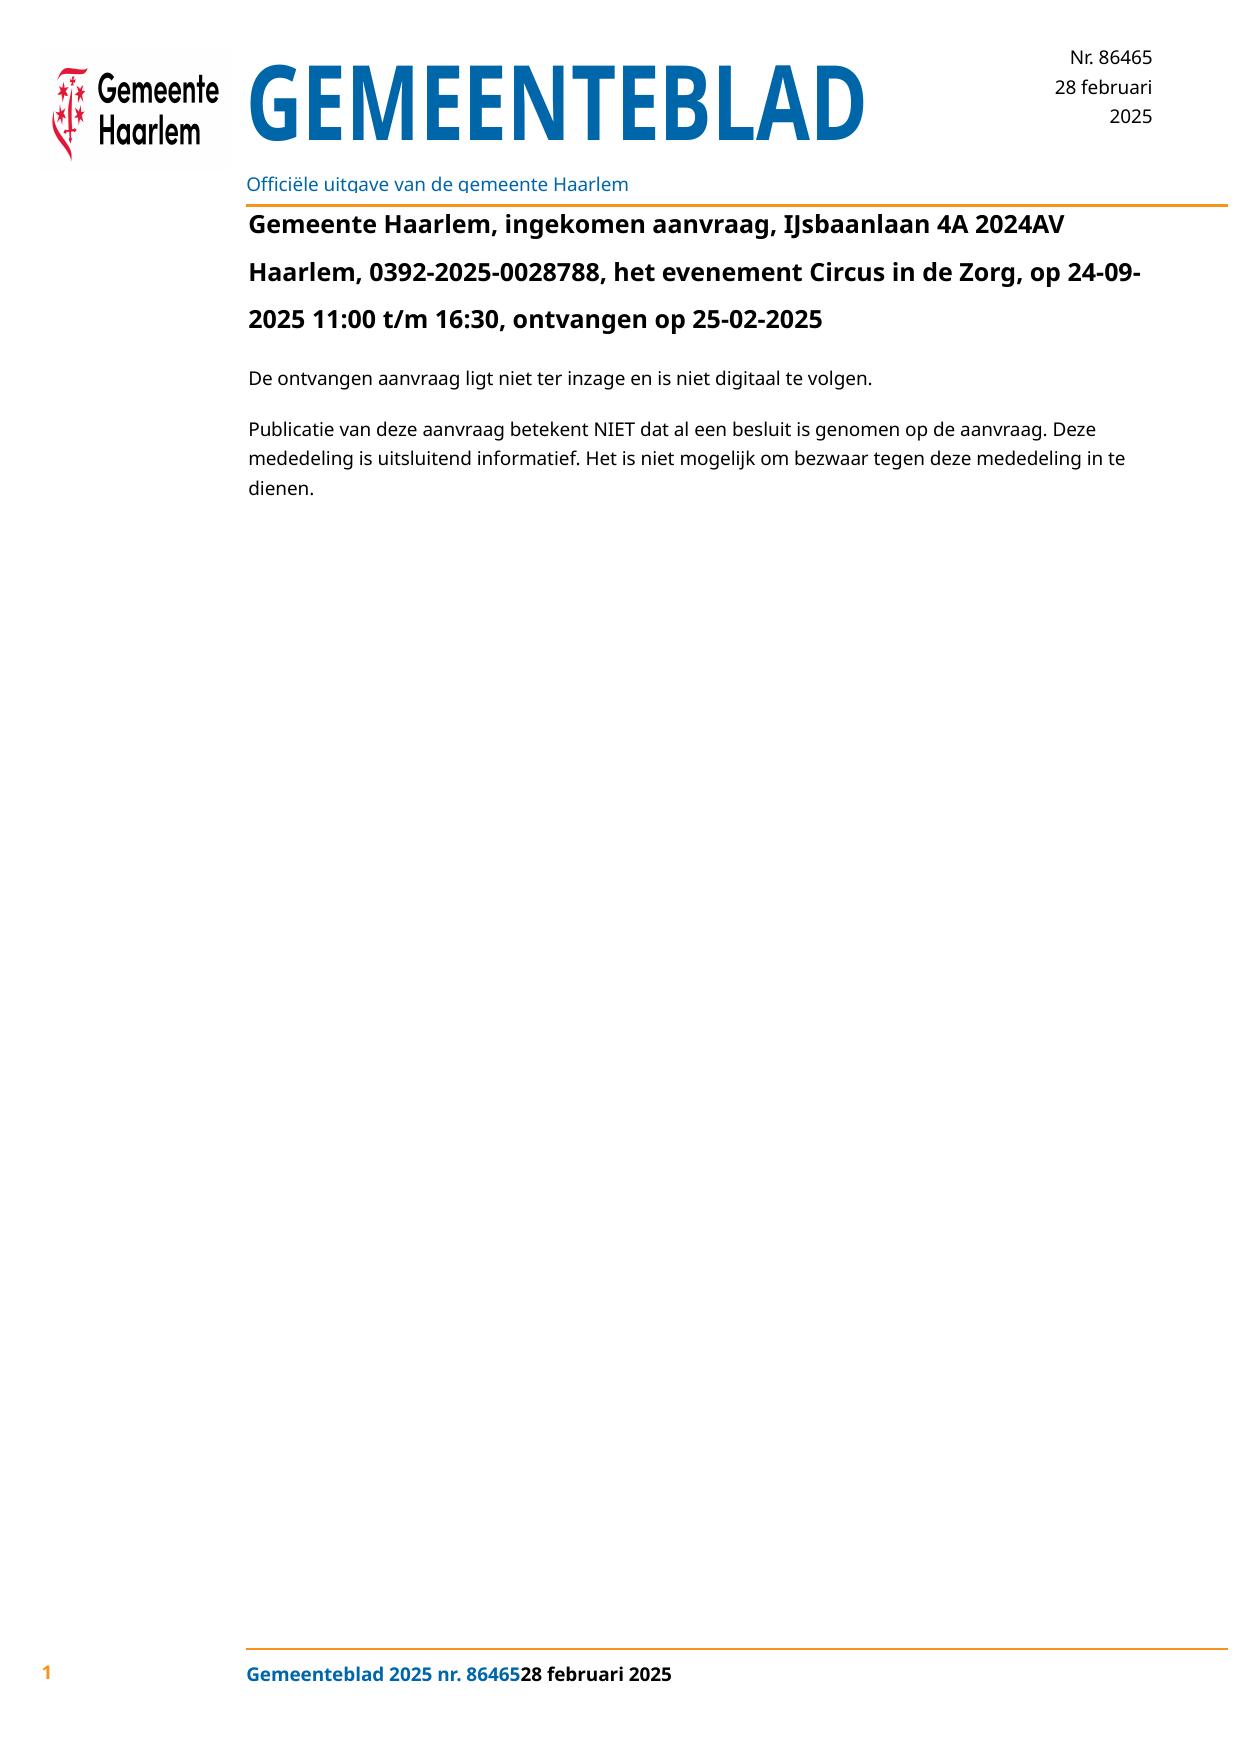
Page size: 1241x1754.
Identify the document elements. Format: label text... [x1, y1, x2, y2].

picture [41, 47, 231, 172]
text Publicatie van deze aanvraag betekent NIET dat al een besluit is genomen op de aanvraag. Deze mededeling is uitsluitend informatief. Het is niet mogelijk om bezwaar tegen deze mededeling in te dienen. [248, 416, 1152, 501]
text De ontvangen aanvraag ligt niet ter inzage en is niet digitaal te volgen. [248, 366, 1152, 391]
text Gemeente Haarlem, ingekomen aanvraag, IJsbaanlaan 4A 2024AV Haarlem, 0392-2025-0028788, het evenement Circus in de Zorg, op 24-09-2025 11:00 t/m 16:30, ontvangen op 25-02-2025 [248, 207, 1152, 336]
